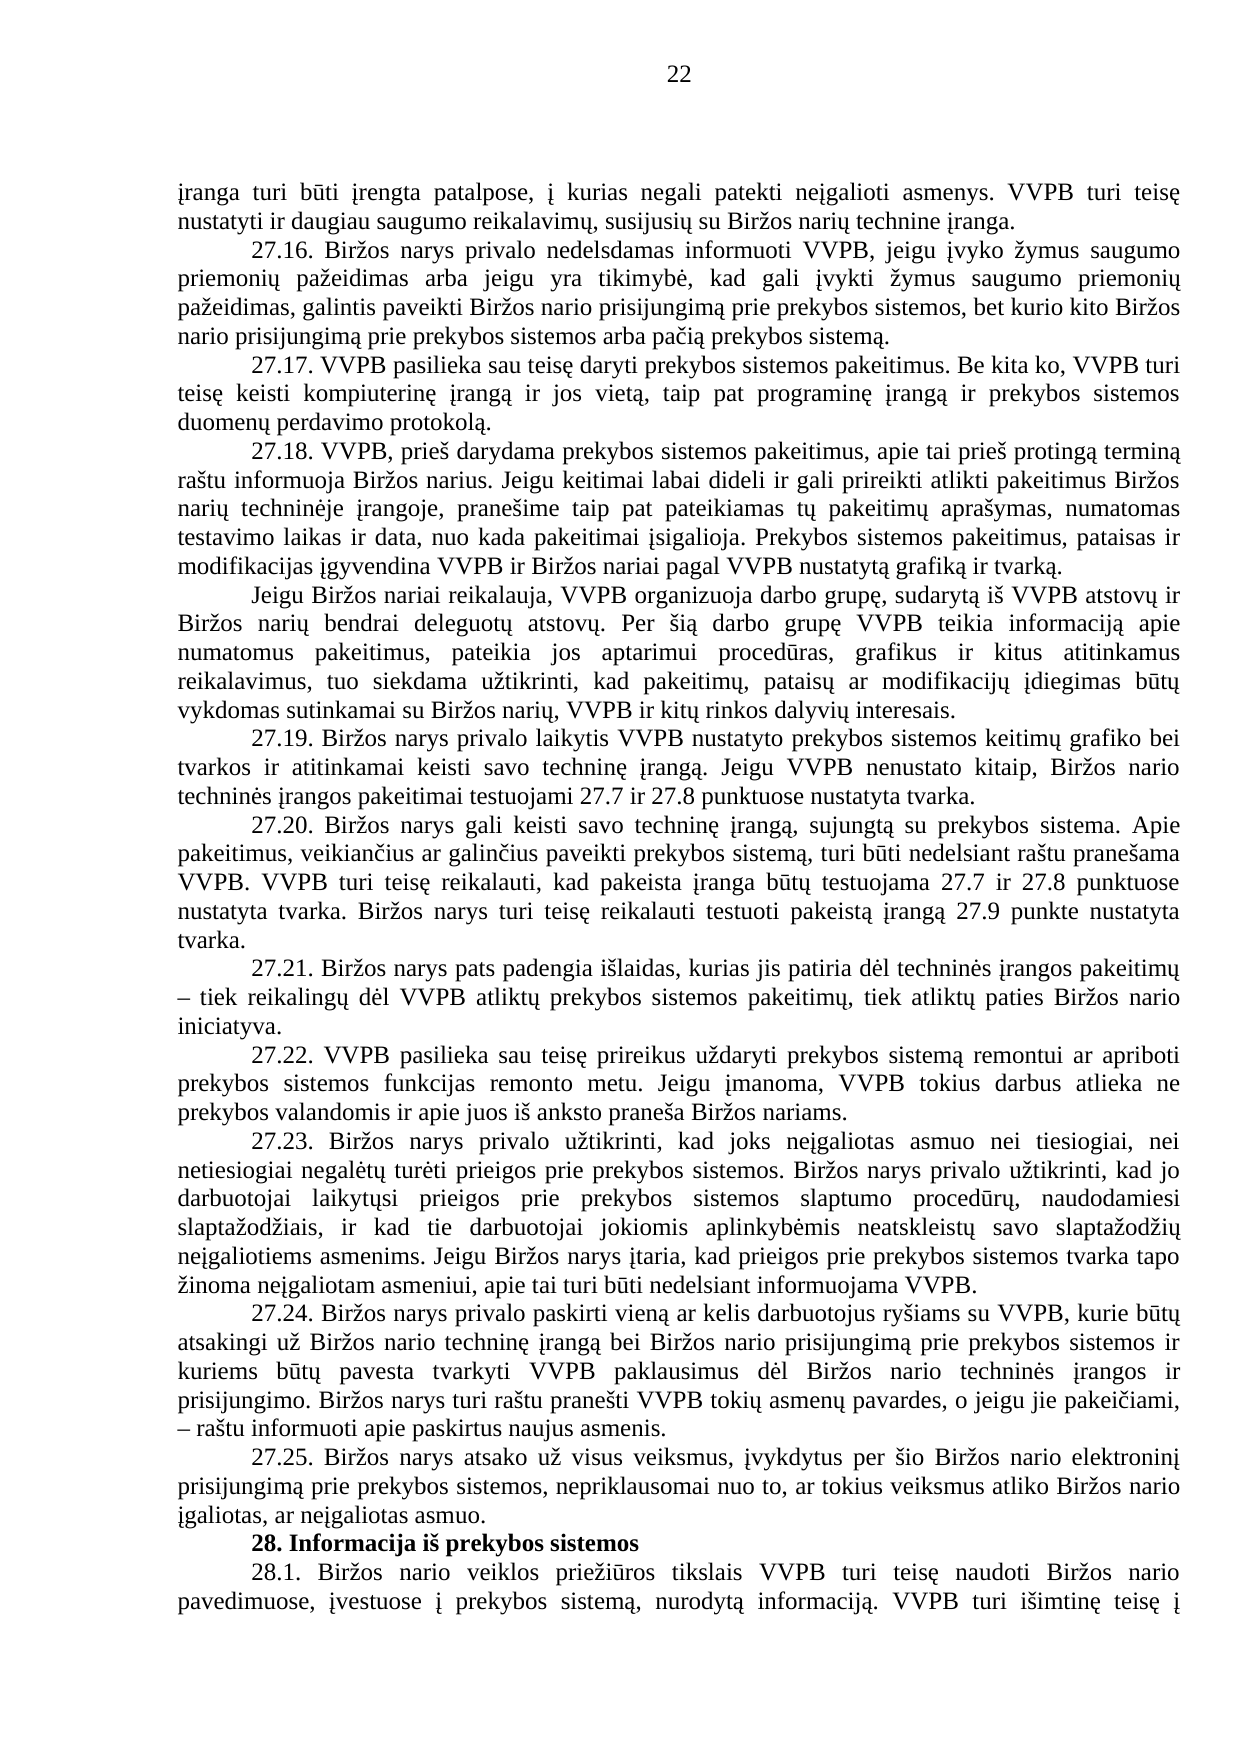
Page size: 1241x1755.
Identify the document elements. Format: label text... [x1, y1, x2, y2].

text 27.16. Biržos narys privalo nedelsdamas informuoti VVPB, jeigu įvyko žymus saugumo priemonių pažeidimas arba jeigu yra tikimybė, kad gali įvykti žymus saugumo priemonių pažeidimas, galintis paveikti Biržos nario prisijungimą prie prekybos sistemos, bet kurio kito Biržos nario prisijungimą prie prekybos sistemos arba pačią prekybos sistemą. [177, 235, 1181, 350]
text 27.25. Biržos narys atsako už visus veiksmus, įvykdytus per šio Biržos nario elektroninį prisijungimą prie prekybos sistemos, nepriklausomai nuo to, ar tokius veiksmus atliko Biržos nario įgaliotas, ar neįgaliotas asmuo. [177, 1442, 1181, 1528]
text 27.24. Biržos narys privalo paskirti vieną ar kelis darbuotojus ryšiams su VVPB, kurie būtų atsakingi už Biržos nario techninę įrangą bei Biržos nario prisijungimą prie prekybos sistemos ir kuriems būtų pavesta tvarkyti VVPB paklausimus dėl Biržos nario techninės įrangos ir prisijungimo. Biržos narys turi raštu pranešti VVPB tokių asmenų pavardes, o jeigu jie pakeičiami, – raštu informuoti apie paskirtus naujus asmenis. [177, 1298, 1181, 1442]
text 28.1. Biržos nario veiklos priežiūros tikslais VVPB turi teisę naudoti Biržos nario pavedimuose, įvestuose į prekybos sistemą, nurodytą informaciją. VVPB turi išimtinę teisę į [177, 1557, 1181, 1615]
text 27.17. VVPB pasilieka sau teisę daryti prekybos sistemos pakeitimus. Be kita ko, VVPB turi teisę keisti kompiuterinę įrangą ir jos vietą, taip pat programinę įrangą ir prekybos sistemos duomenų perdavimo protokolą. [177, 350, 1181, 436]
text 28. Informacija iš prekybos sistemos [177, 1528, 1181, 1557]
text 27.21. Biržos narys pats padengia išlaidas, kurias jis patiria dėl techninės įrangos pakeitimų – tiek reikalingų dėl VVPB atliktų prekybos sistemos pakeitimų, tiek atliktų paties Biržos nario iniciatyva. [177, 953, 1181, 1040]
text 27.22. VVPB pasilieka sau teisę prireikus uždaryti prekybos sistemą remontui ar apriboti prekybos sistemos funkcijas remonto metu. Jeigu įmanoma, VVPB tokius darbus atlieka ne prekybos valandomis ir apie juos iš anksto praneša Biržos nariams. [177, 1040, 1181, 1126]
text Jeigu Biržos nariai reikalauja, VVPB organizuoja darbo grupę, sudarytą iš VVPB atstovų ir Biržos narių bendrai deleguotų atstovų. Per šią darbo grupę VVPB teikia informaciją apie numatomus pakeitimus, pateikia jos aptarimui procedūras, grafikus ir kitus atitinkamus reikalavimus, tuo siekdama užtikrinti, kad pakeitimų, pataisų ar modifikacijų įdiegimas būtų vykdomas sutinkamai su Biržos narių, VVPB ir kitų rinkos dalyvių interesais. [177, 580, 1181, 723]
text 27.19. Biržos narys privalo laikytis VVPB nustatyto prekybos sistemos keitimų grafiko bei tvarkos ir atitinkamai keisti savo techninę įrangą. Jeigu VVPB nenustato kitaip, Biržos nario techninės įrangos pakeitimai testuojami 27.7 ir 27.8 punktuose nustatyta tvarka. [177, 723, 1181, 810]
text įranga turi būti įrengta patalpose, į kurias negali patekti neįgalioti asmenys. VVPB turi teisę nustatyti ir daugiau saugumo reikalavimų, susijusių su Biržos narių technine įranga. [177, 177, 1181, 235]
text 27.20. Biržos narys gali keisti savo techninę įrangą, sujungtą su prekybos sistema. Apie pakeitimus, veikiančius ar galinčius paveikti prekybos sistemą, turi būti nedelsiant raštu pranešama VVPB. VVPB turi teisę reikalauti, kad pakeista įranga būtų testuojama 27.7 ir 27.8 punktuose nustatyta tvarka. Biržos narys turi teisę reikalauti testuoti pakeistą įrangą 27.9 punkte nustatyta tvarka. [177, 810, 1181, 953]
text 27.23. Biržos narys privalo užtikrinti, kad joks neįgaliotas asmuo nei tiesiogiai, nei netiesiogiai negalėtų turėti prieigos prie prekybos sistemos. Biržos narys privalo užtikrinti, kad jo darbuotojai laikytųsi prieigos prie prekybos sistemos slaptumo procedūrų, naudodamiesi slaptažodžiais, ir kad tie darbuotojai jokiomis aplinkybėmis neatskleistų savo slaptažodžių neįgaliotiems asmenims. Jeigu Biržos narys įtaria, kad prieigos prie prekybos sistemos tvarka tapo žinoma neįgaliotam asmeniui, apie tai turi būti nedelsiant informuojama VVPB. [177, 1126, 1181, 1298]
text 27.18. VVPB, prieš darydama prekybos sistemos pakeitimus, apie tai prieš protingą terminą raštu informuoja Biržos narius. Jeigu keitimai labai dideli ir gali prireikti atlikti pakeitimus Biržos narių techninėje įrangoje, pranešime taip pat pateikiamas tų pakeitimų aprašymas, numatomas testavimo laikas ir data, nuo kada pakeitimai įsigalioja. Prekybos sistemos pakeitimus, pataisas ir modifikacijas įgyvendina VVPB ir Biržos nariai pagal VVPB nustatytą grafiką ir tvarką. [177, 436, 1181, 580]
